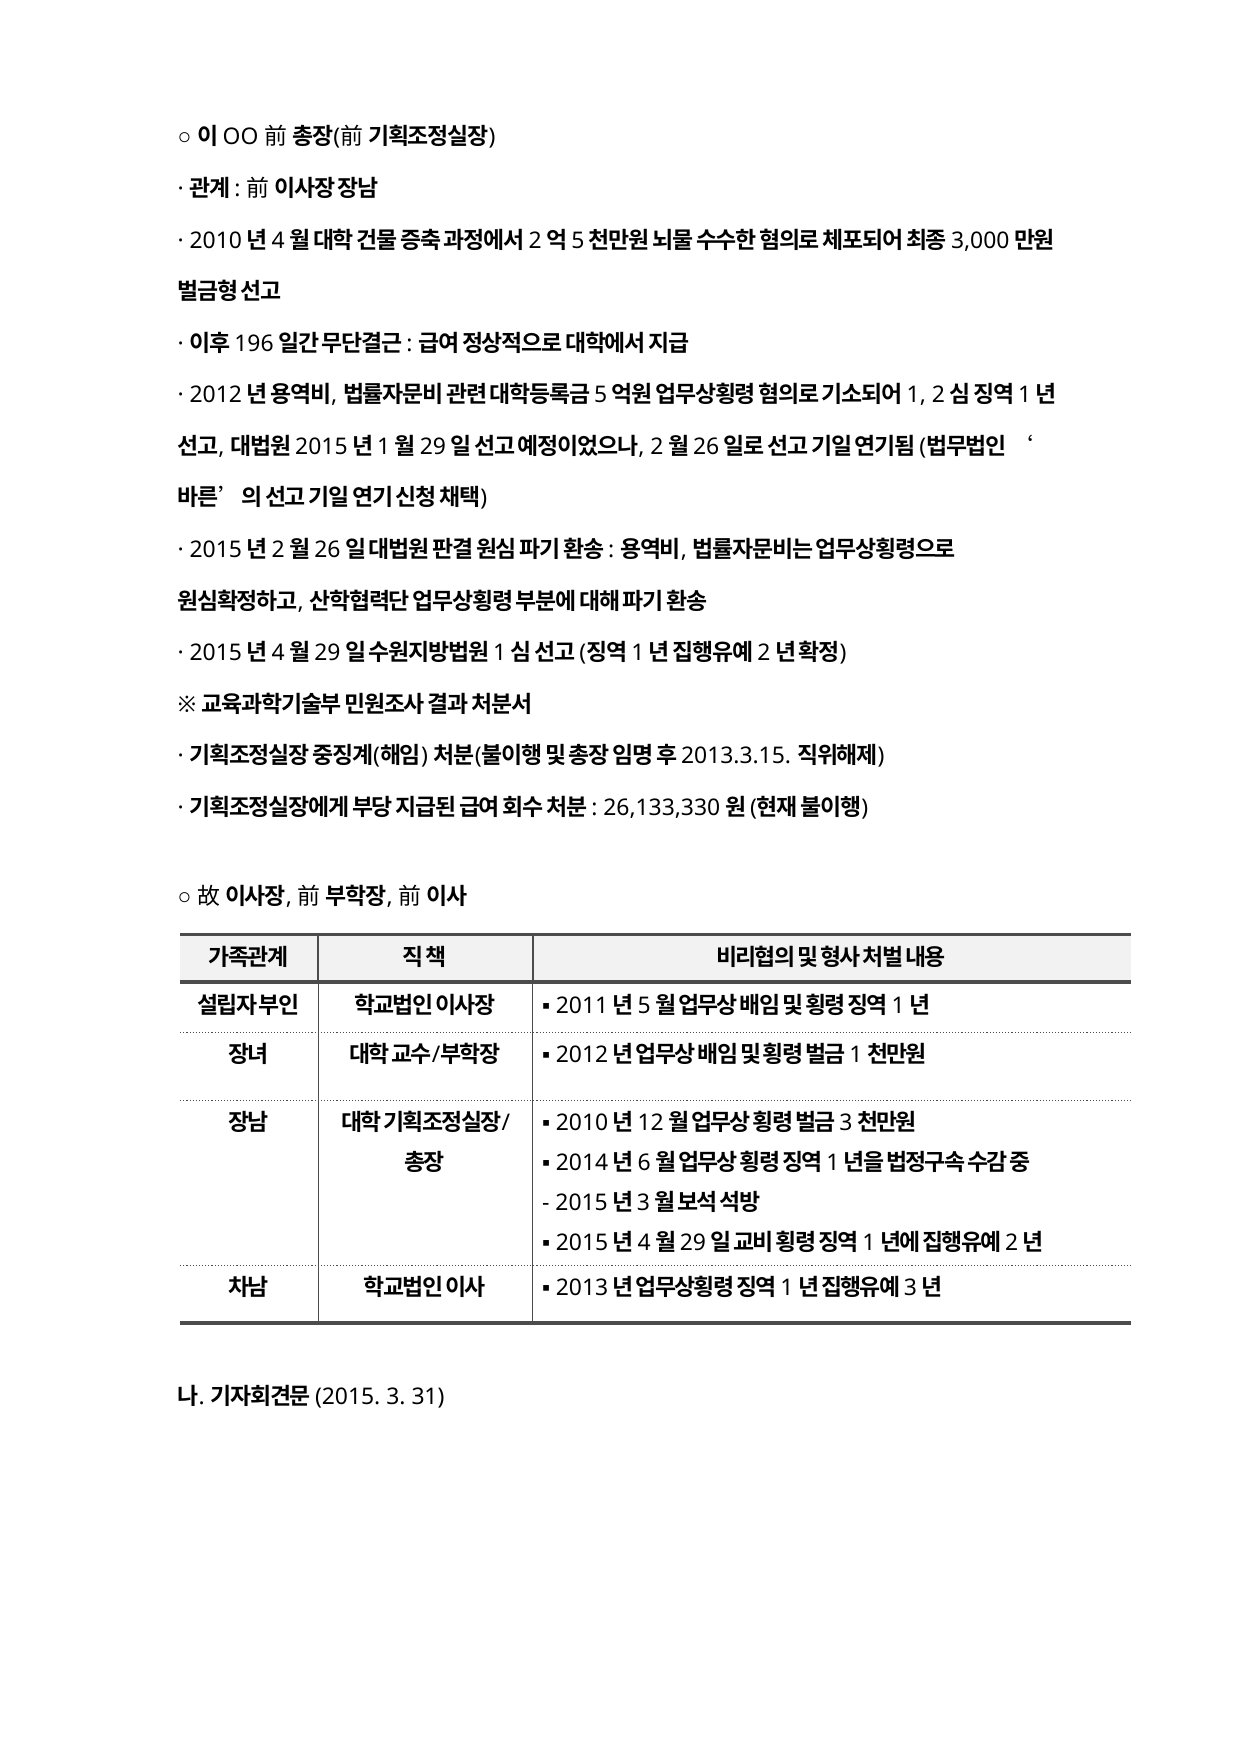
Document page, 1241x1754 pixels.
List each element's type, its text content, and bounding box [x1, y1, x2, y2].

text · 이후 196일간 무단결근 : 급여 정상적으로 대학에서 지급 [177, 324, 1063, 358]
table_cell 설립자 부인 [180, 984, 318, 1032]
text · 2012년 용역비, 법률자문비 관련 대학등록금 5억원 업무상횡령 혐의로 기소되어 1, 2심 징역 1년 선고, 대법원 2015년 1월 29일 선고 예정이었으나, 2월 26일로 선고 기일 연기됨 (법무법인 ‘바른’의 선고 기일 연기 신청 채택) [177, 376, 1063, 513]
text · 기획조정실장 중징계(해임) 처분(불이행 및 총장 임명 후 2013.3.15. 직위해제) [177, 737, 1063, 771]
table_cell 차남 [180, 1265, 318, 1321]
text · 2015년 2월 26일 대법원 판결 원심 파기 환송 : 용역비, 법률자문비는 업무상횡령으로 원심확정하고, 산학협력단 업무상횡령 부분에 대해 파기 환송 [177, 531, 1063, 616]
table_cell 학교법인 이사 [319, 1265, 532, 1321]
text ※ 교육과학기술부 민원조사 결과 처분서 [177, 686, 1063, 719]
text · 2015년 4월 29일 수원지방법원 1심 선고 (징역 1년 집행유예 2년 확정) [177, 634, 1063, 667]
text ○ 故 이사장, 前 부학장, 前 이사 [177, 878, 1063, 911]
table_cell 장남 [180, 1100, 318, 1265]
text · 2010년 4월 대학 건물 증축 과정에서 2억 5천만원 뇌물 수수한 혐의로 체포되어 최종 3,000만원 벌금형 선고 [177, 221, 1063, 306]
text · 기획조정실장에게 부당 지급된 급여 회수 처분 : 26,133,330원 (현재 불이행) [177, 789, 1063, 822]
table_cell ▪ 2010년 12월 업무상 횡령 벌금 3천만원 ▪ 2014년 6월 업무상 횡령 징역 1년을 법정구속 수감 중 - 2015년 3월 보석 석방 ▪ 2015년 4월 29일 교비 횡령 징역 1년에 집행유예 2년 [533, 1100, 1131, 1265]
text 나. 기자회견문 (2015. 3. 31) [177, 1378, 1063, 1411]
table_cell ▪ 2011년 5월 업무상 배임 및 횡령 징역 1년 [533, 984, 1131, 1032]
table_header 직 책 [319, 936, 532, 980]
text ○ 이OO 前 총장(前 기획조정실장) [177, 118, 1063, 151]
table_cell ▪ 2013년 업무상횡령 징역 1년 집행유예 3년 [533, 1265, 1131, 1321]
table_cell 대학 교수/부학장 [319, 1032, 532, 1100]
table_header 비리협의 및 형사 처벌 내용 [534, 936, 1131, 980]
table_cell 대학 기획조정실장/총장 [319, 1100, 532, 1265]
table_cell ▪ 2012년 업무상 배임 및 횡령 벌금 1천만원 [533, 1032, 1131, 1100]
table_header 가족관계 [180, 936, 317, 980]
table_cell 학교법인 이사장 [319, 984, 532, 1032]
table_cell 장녀 [180, 1032, 318, 1100]
text · 관계 : 前 이사장 장남 [177, 170, 1063, 203]
